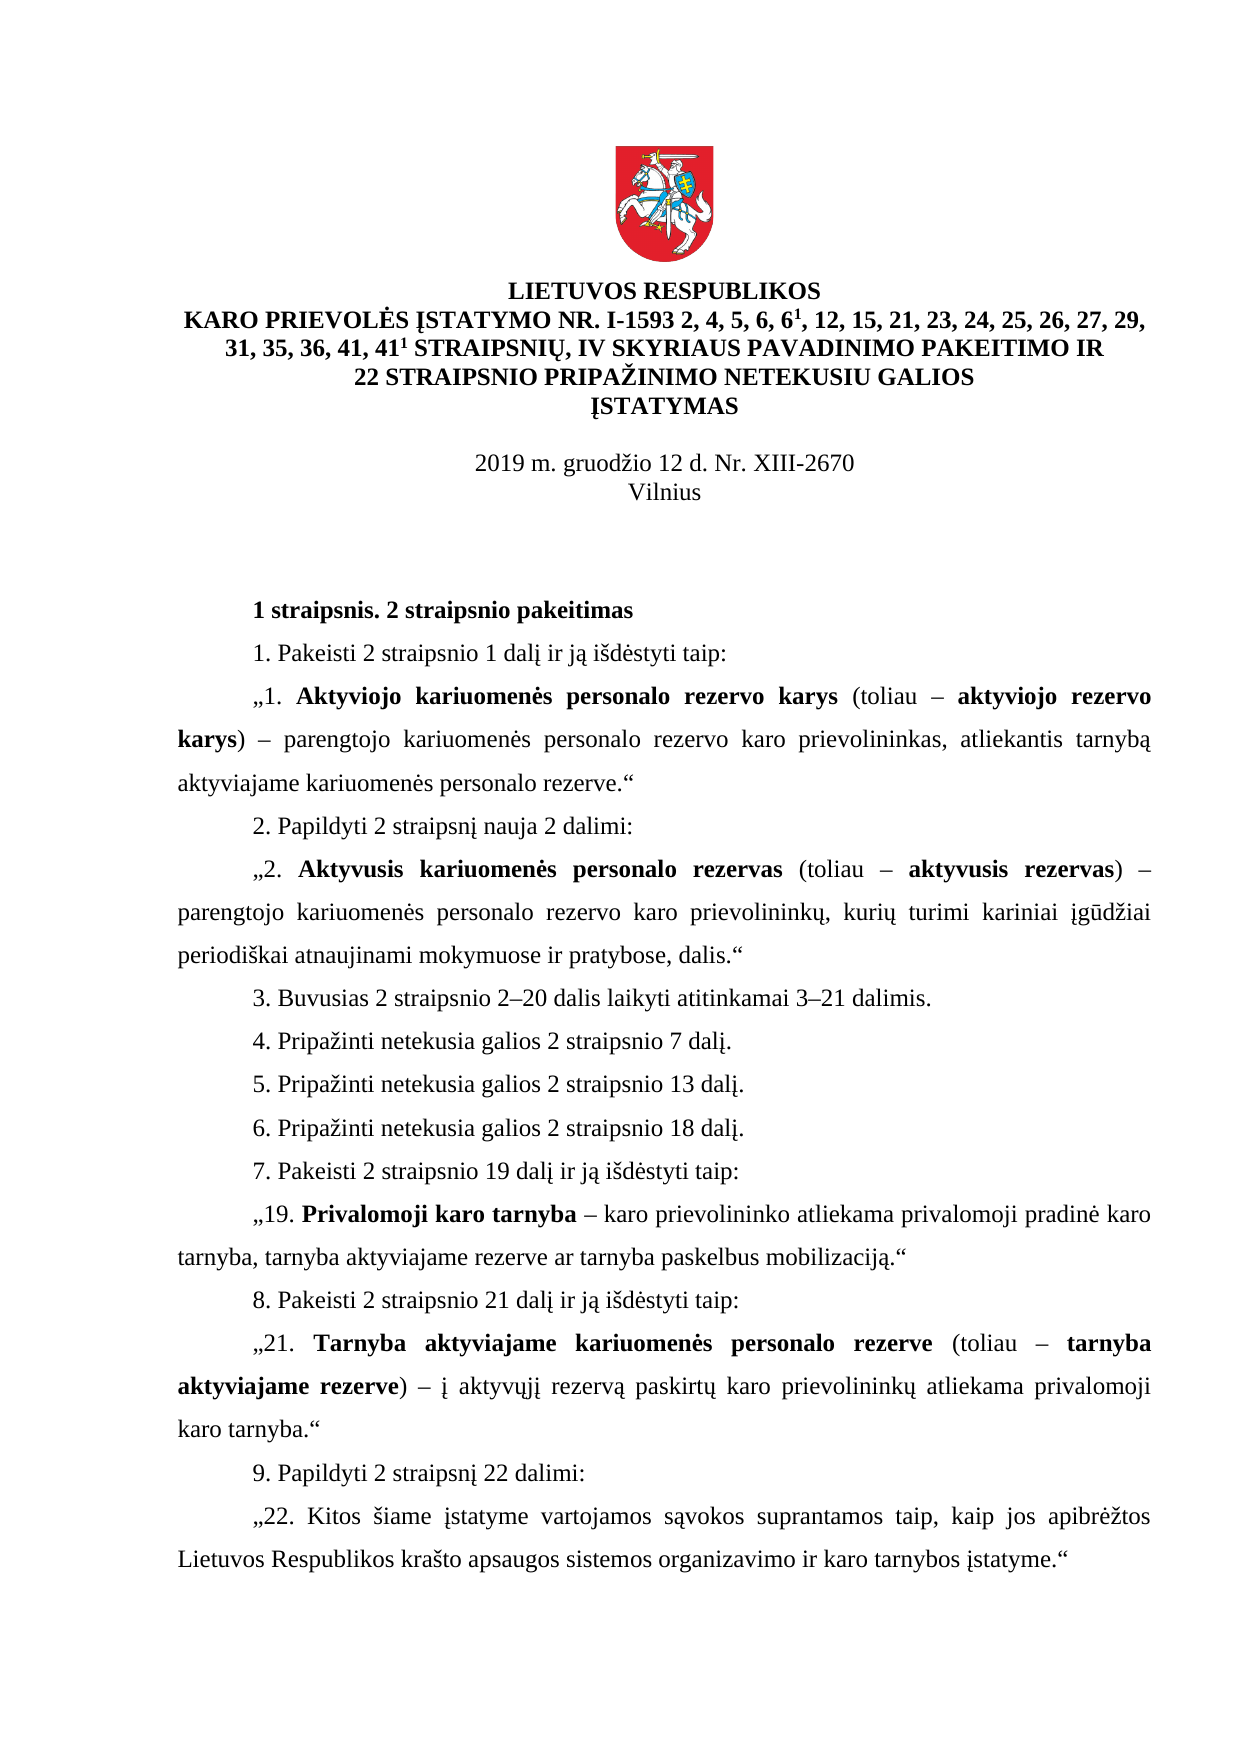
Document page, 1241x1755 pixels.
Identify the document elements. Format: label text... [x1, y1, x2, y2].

text 2. Papildyti 2 straipsnį nauja 2 dalimi: [177, 811, 1152, 839]
text Vilnius [177, 477, 1152, 506]
text „19. Privalomoji karo tarnyba – karo prievolininko atliekama privalomoji pradinė karo tarnyba, tarnyba aktyviajame rezerve ar tarnyba paskelbus mobilizaciją.“ [177, 1199, 1152, 1271]
text „2. Aktyvusis kariuomenės personalo rezervas (toliau – aktyvusis rezervas) – parengtojo kariuomenės personalo rezervo karo prievolininkų, kurių turimi kariniai įgūdžiai periodiškai atnaujinami mokymuose ir pratybose, dalis.“ [177, 854, 1152, 969]
text 7. Pakeisti 2 straipsnio 19 dalį ir ją išdėstyti taip: [177, 1156, 1152, 1184]
text 1. Pakeisti 2 straipsnio 1 dalį ir ją išdėstyti taip: [177, 638, 1152, 667]
text 2019 m. gruodžio 12 d. Nr. XIII-2670 [177, 448, 1152, 477]
text 1 straipsnis. 2 straipsnio pakeitimas [177, 595, 1152, 624]
text „22. Kitos šiame įstatyme vartojamos sąvokos suprantamos taip, kaip jos apibrėžtos Lietuvos Respublikos krašto apsaugos sistemos organizavimo ir karo tarnybos įstatyme.“ [177, 1501, 1152, 1573]
text KARO PRIEVOLĖS ĮSTATYMO NR. I-1593 2, 4, 5, 6, 61, 12, 15, 21, 23, 24, 25, 26, 27, 29, 31, 35, 36, 41, 411 STRAIPSNIŲ, IV SKYRIAUS PAVADINIMO PAKEITIMO IR 22 STRAIPSNIO PRIPAŽINIMO NETEKUSIU GALIOS [177, 305, 1152, 391]
text 8. Pakeisti 2 straipsnio 21 dalį ir ją išdėstyti taip: [177, 1285, 1152, 1314]
text „1. Aktyviojo kariuomenės personalo rezervo karys (toliau – aktyviojo rezervo karys) – parengtojo kariuomenės personalo rezervo karo prievolininkas, atliekantis tarnybą aktyviajame kariuomenės personalo rezerve.“ [177, 681, 1152, 796]
text 4. Pripažinti netekusia galios 2 straipsnio 7 dalį. [177, 1026, 1152, 1055]
text LIETUVOS RESPUBLIKOS [177, 276, 1152, 305]
text ĮSTATYMAS [177, 391, 1152, 420]
text 3. Buvusias 2 straipsnio 2–20 dalis laikyti atitinkamai 3–21 dalimis. [177, 983, 1152, 1012]
text „21. Tarnyba aktyviajame kariuomenės personalo rezerve (toliau – tarnyba aktyviajame rezerve) – į aktyvųjį rezervą paskirtų karo prievolininkų atliekama privalomoji karo tarnyba.“ [177, 1328, 1152, 1443]
text 6. Pripažinti netekusia galios 2 straipsnio 18 dalį. [177, 1113, 1152, 1141]
text 9. Papildyti 2 straipsnį 22 dalimi: [177, 1458, 1152, 1486]
text 5. Pripažinti netekusia galios 2 straipsnio 13 dalį. [177, 1069, 1152, 1098]
